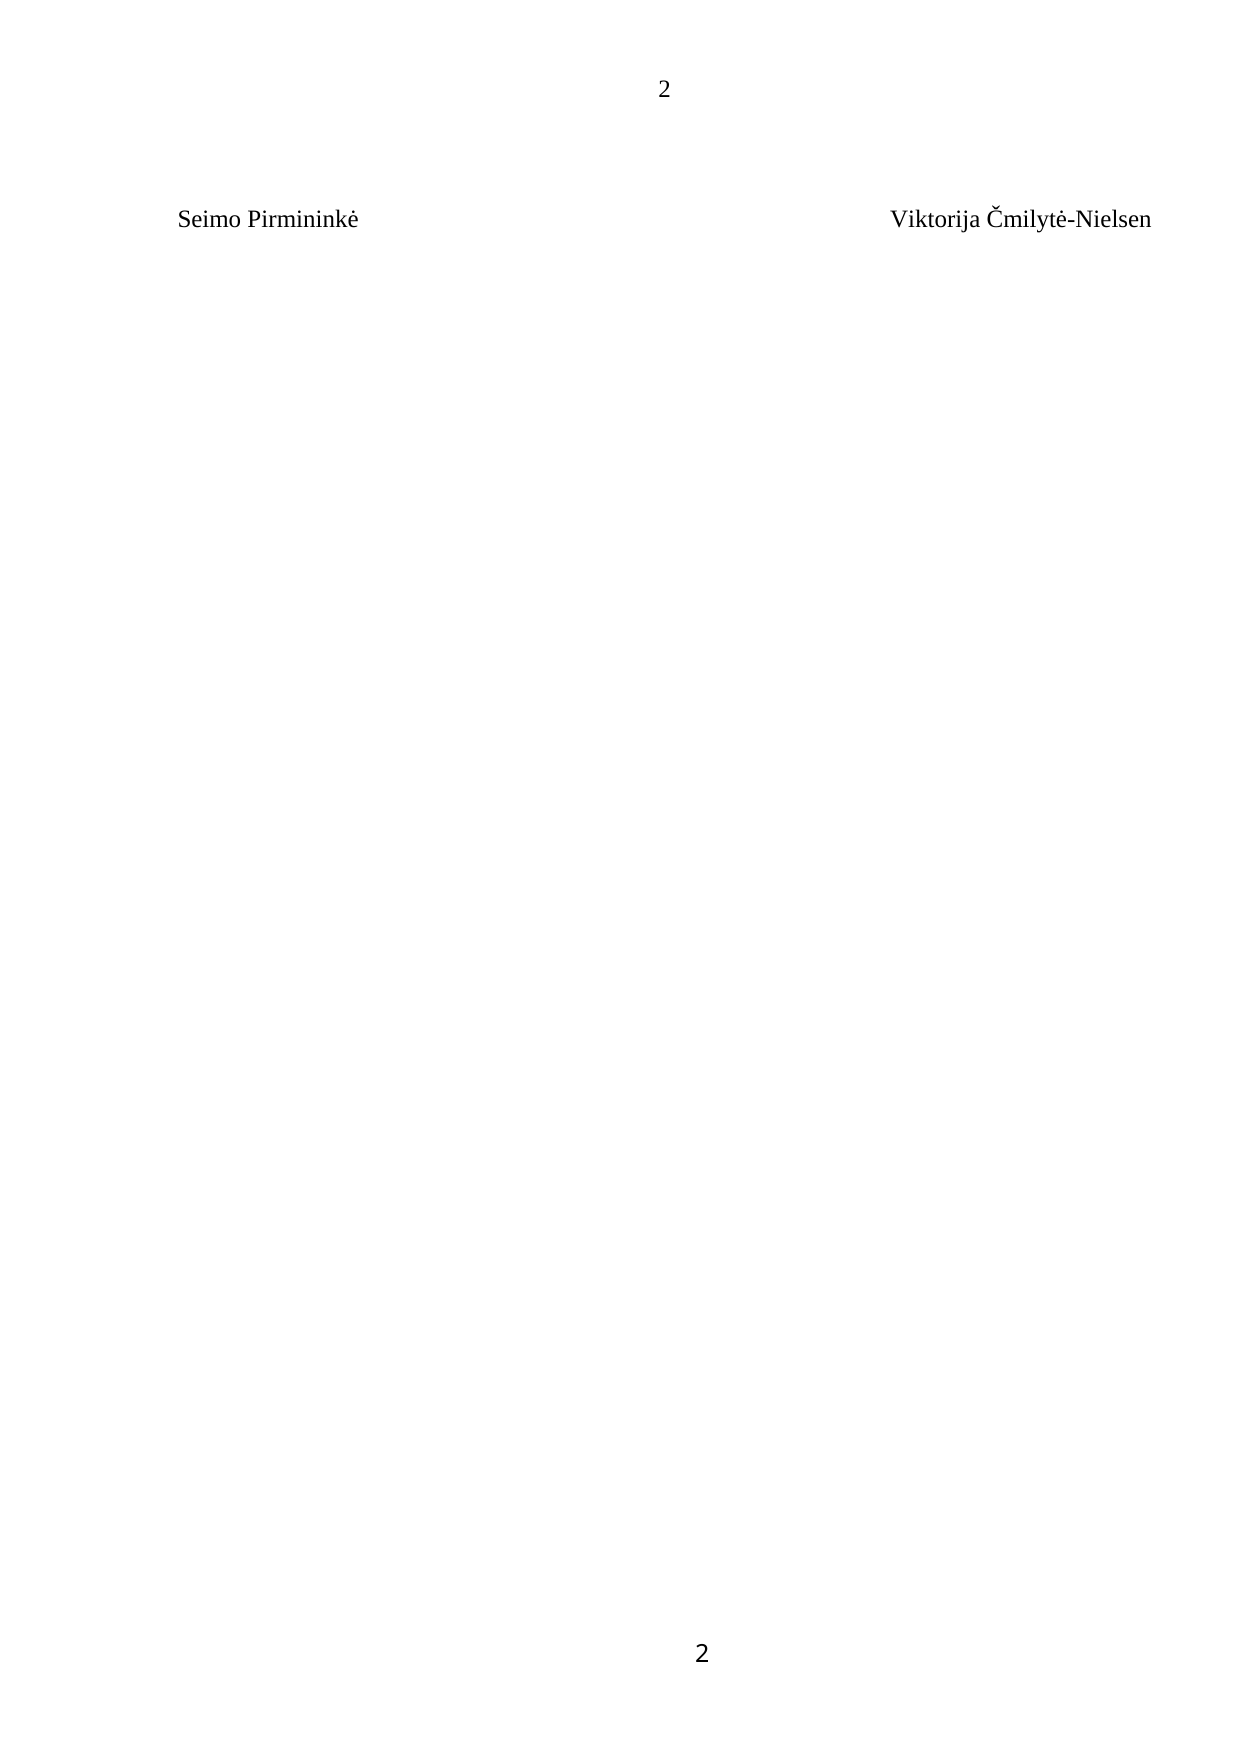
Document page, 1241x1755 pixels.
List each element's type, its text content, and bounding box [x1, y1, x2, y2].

text Seimo Pirmininkė Viktorija Čmilytė-Nielsen [177, 204, 1152, 233]
